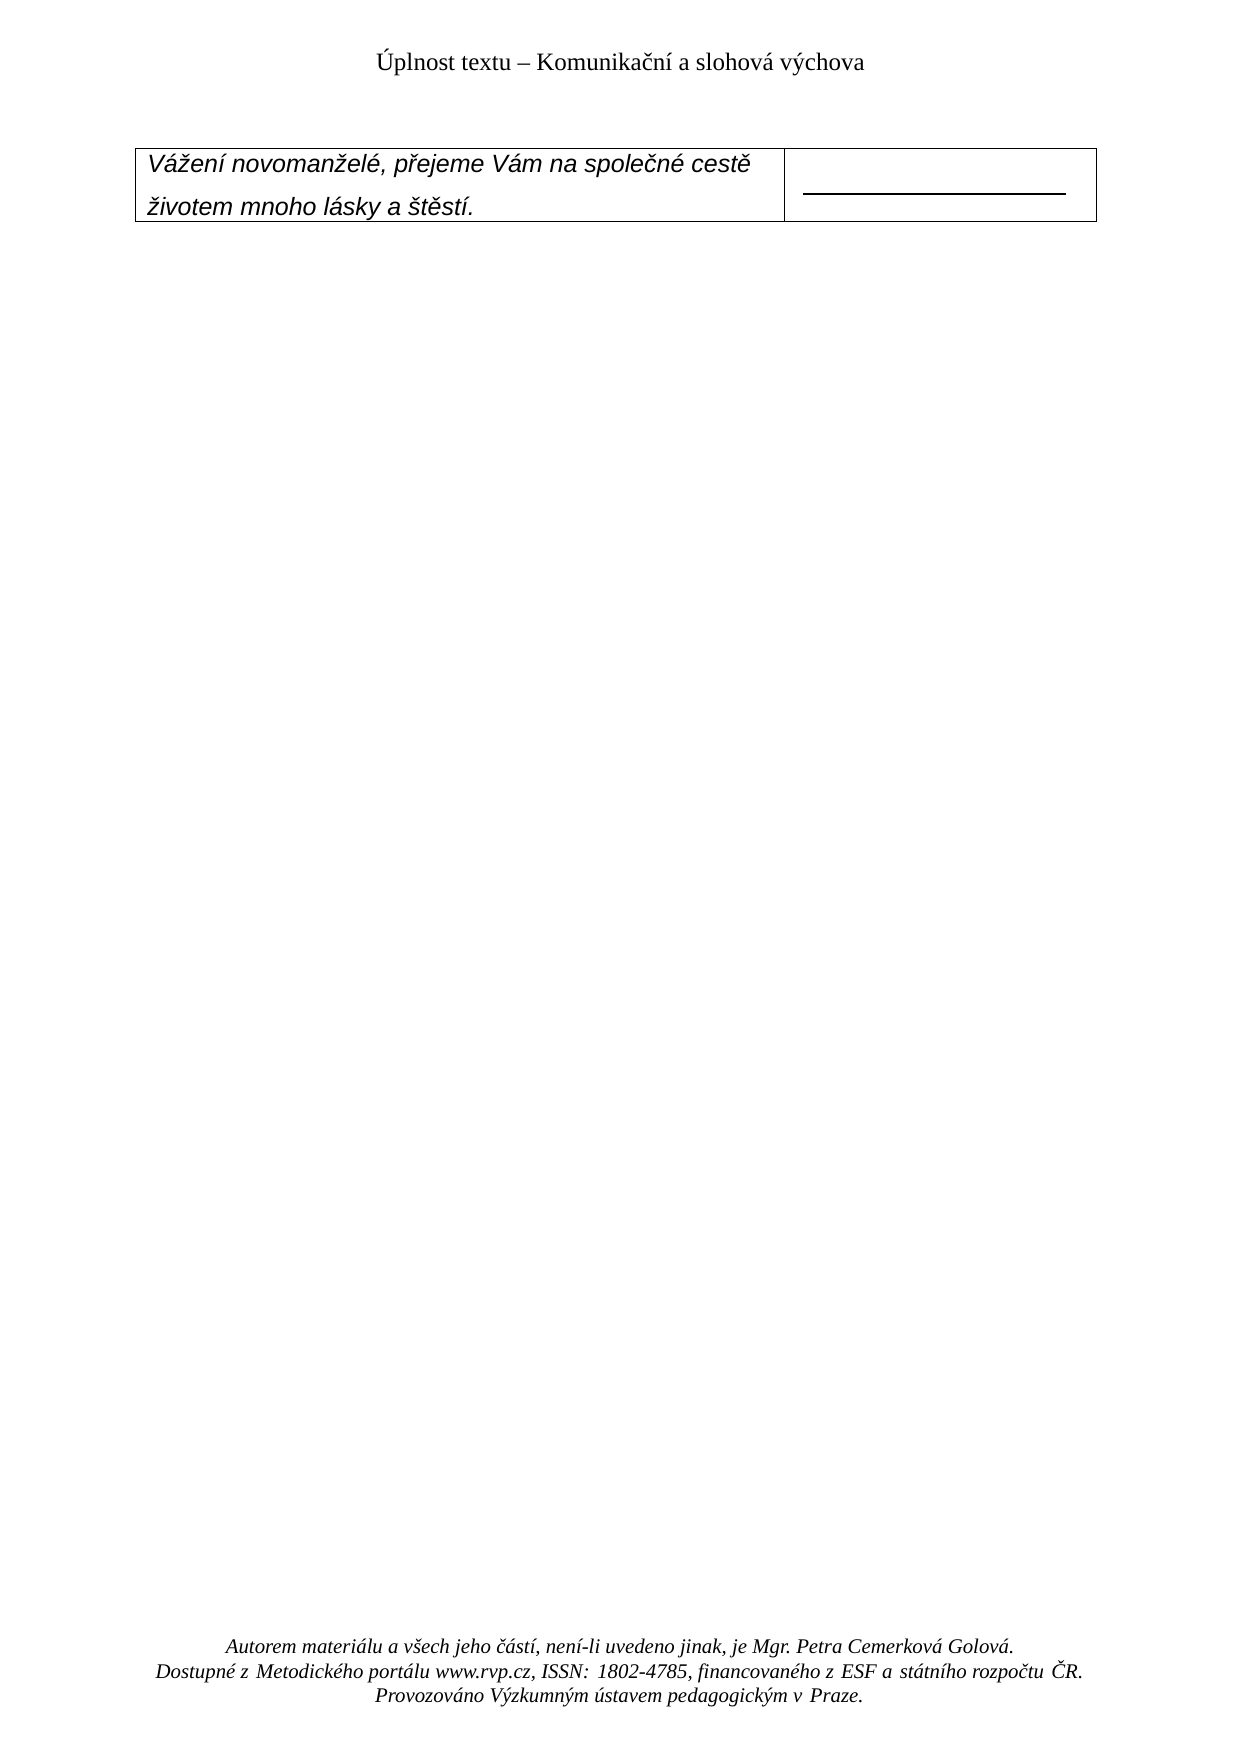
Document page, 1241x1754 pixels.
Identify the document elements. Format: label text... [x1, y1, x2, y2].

table_cell [785, 149, 1096, 221]
table_cell Vážení novomanželé, přejeme Vám na společné cestě životem mnoho lásky a štěstí. [136, 149, 784, 221]
